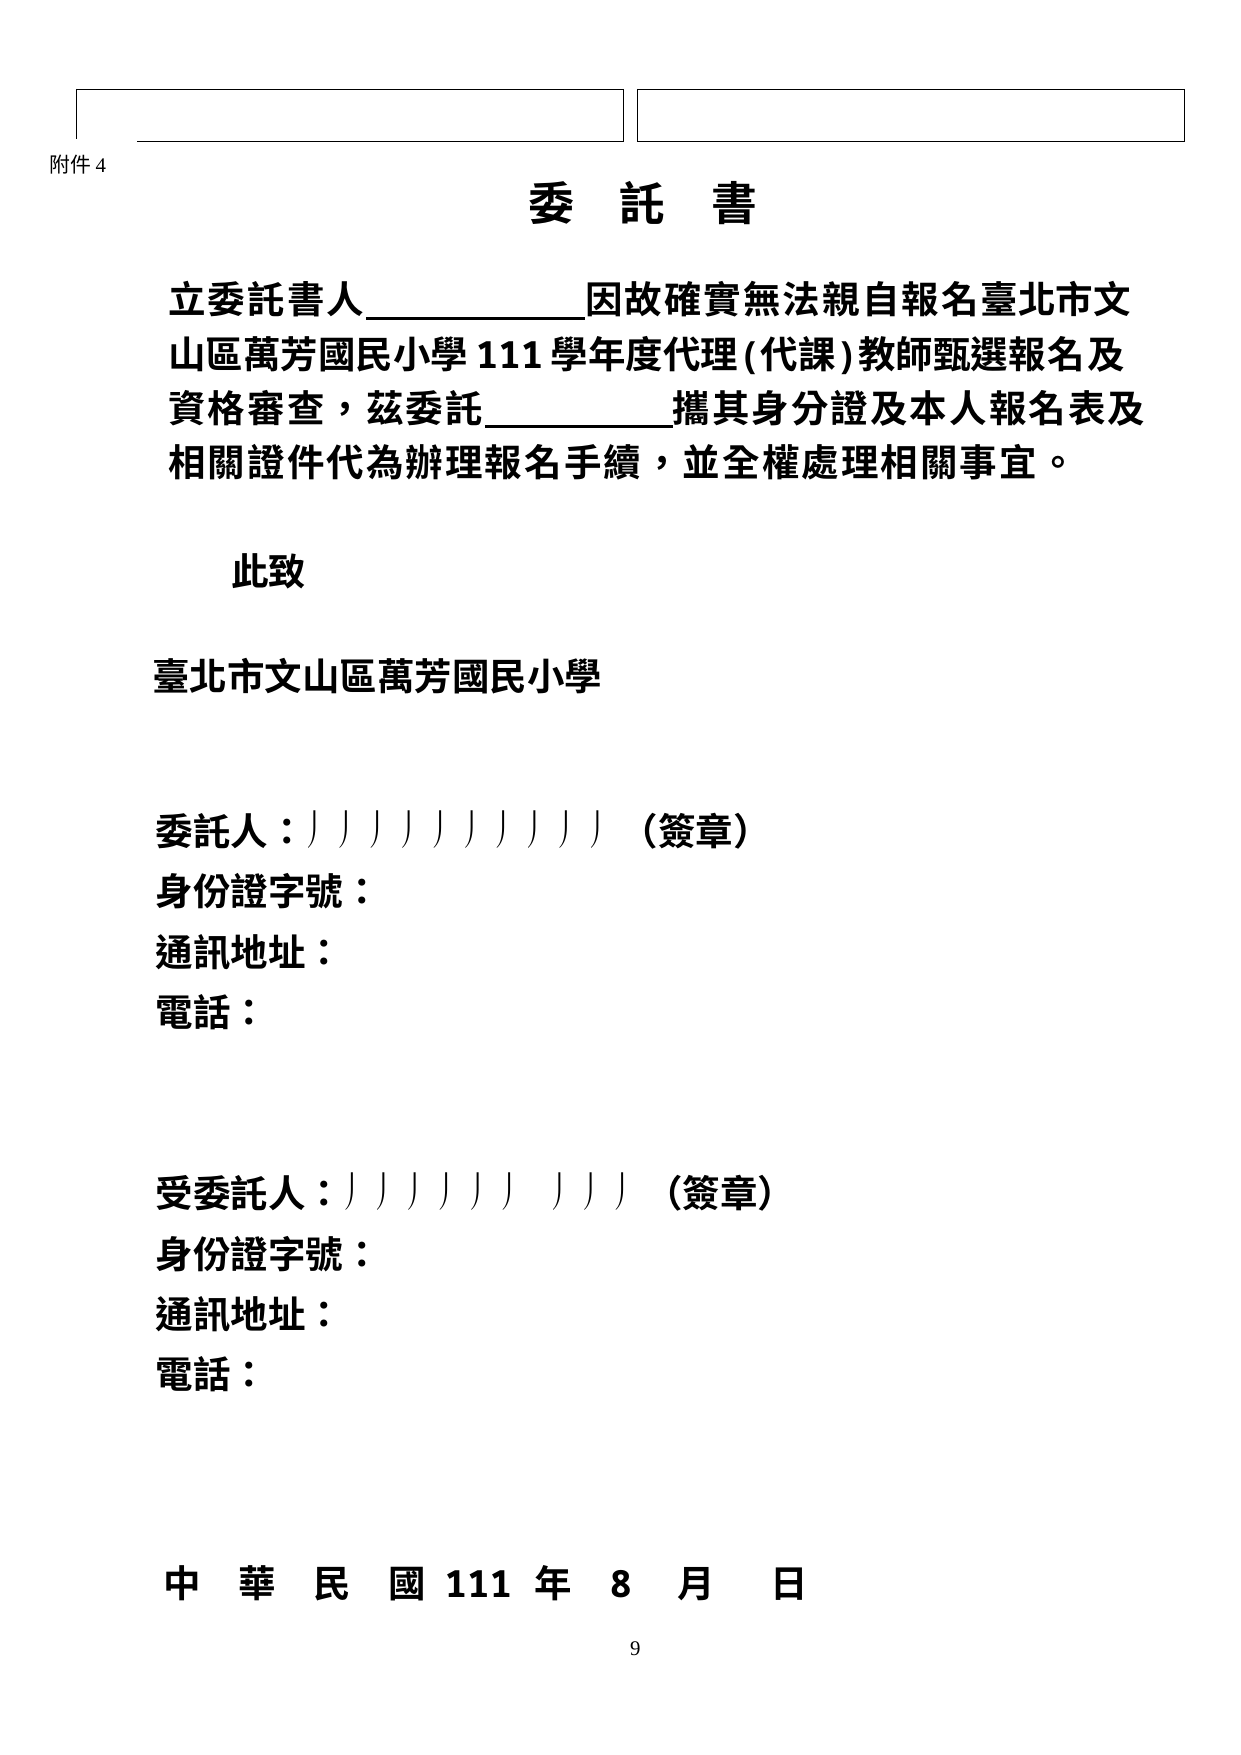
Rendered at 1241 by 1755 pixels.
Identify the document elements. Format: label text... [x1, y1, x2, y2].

text 中 華 民 國 111 年 8 月 日 [118, 1554, 1152, 1609]
text 此致 [118, 541, 1152, 596]
text 委託人：          （簽章） [118, 797, 1152, 857]
text 身份證字號： [118, 1220, 1152, 1280]
text 通訊地址： [118, 1280, 1152, 1341]
text 通訊地址： [118, 918, 1152, 978]
text 臺北市文山區萬芳國民小學 [114, 647, 1160, 701]
text [35, 141, 136, 189]
table_header [624, 89, 637, 141]
table_header [77, 90, 623, 141]
table_header [638, 90, 1184, 141]
text 電話： [118, 978, 1152, 1038]
text 立委託書人 因故確實無法親自報名臺北市文山區萬芳國民小學111學年度代理(代課)教師甄選報名及資格審查，茲委託 攜其身分證及本人報名表及相關證件代為辦理報名手續，並全權處理相關事宜。 [168, 271, 1152, 487]
text 附件4 [49, 149, 121, 179]
text 受委託人：         （簽章） [118, 1159, 1152, 1220]
text 電話： [118, 1341, 1152, 1401]
text 委 託 書 [148, 167, 1137, 233]
text 身份證字號： [118, 857, 1152, 918]
